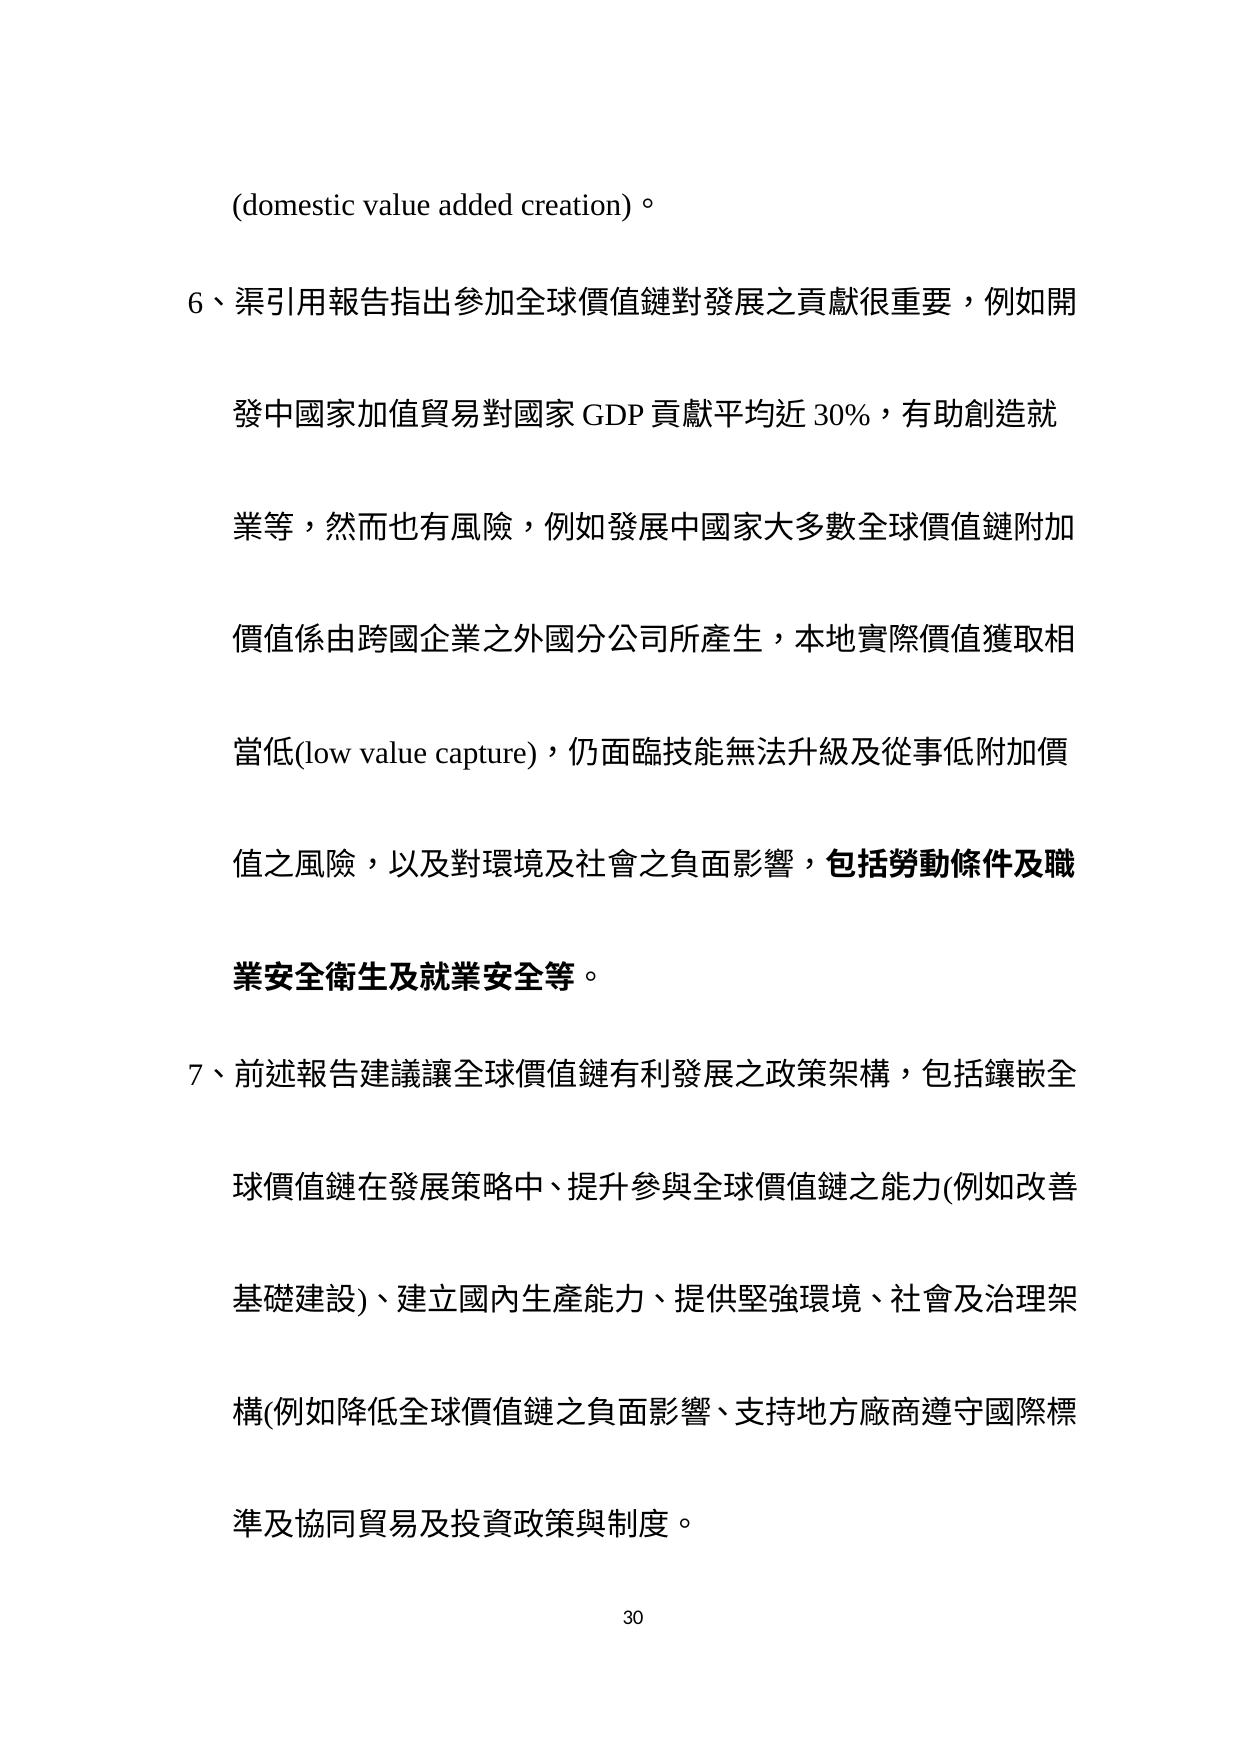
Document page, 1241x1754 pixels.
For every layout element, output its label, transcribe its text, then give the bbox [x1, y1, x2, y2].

text (domestic value added creation)。 [187, 164, 1078, 239]
text 6、渠引用報告指出參加全球價值鏈對發展之貢獻很重要，例如開發中國家加值貿易對國家GDP貢獻平均近30%，有助創造就業等，然而也有風險，例如發展中國家大多數全球價值鏈附加價值係由跨國企業之外國分公司所產生，本地實際價值獲取相當低(low value capture)，仍面臨技能無法升級及從事低附加價值之風險，以及對環境及社會之負面影響，包括勞動條件及職業安全衛生及就業安全等。 [187, 262, 1078, 1012]
text 7、前述報告建議讓全球價值鏈有利發展之政策架構，包括鑲嵌全球價值鏈在發展策略中、提升參與全球價值鏈之能力(例如改善基礎建設)、建立國內生產能力、提供堅強環境、社會及治理架構(例如降低全球價值鏈之負面影響、支持地方廠商遵守國際標準及協同貿易及投資政策與制度。 [187, 1035, 1078, 1560]
